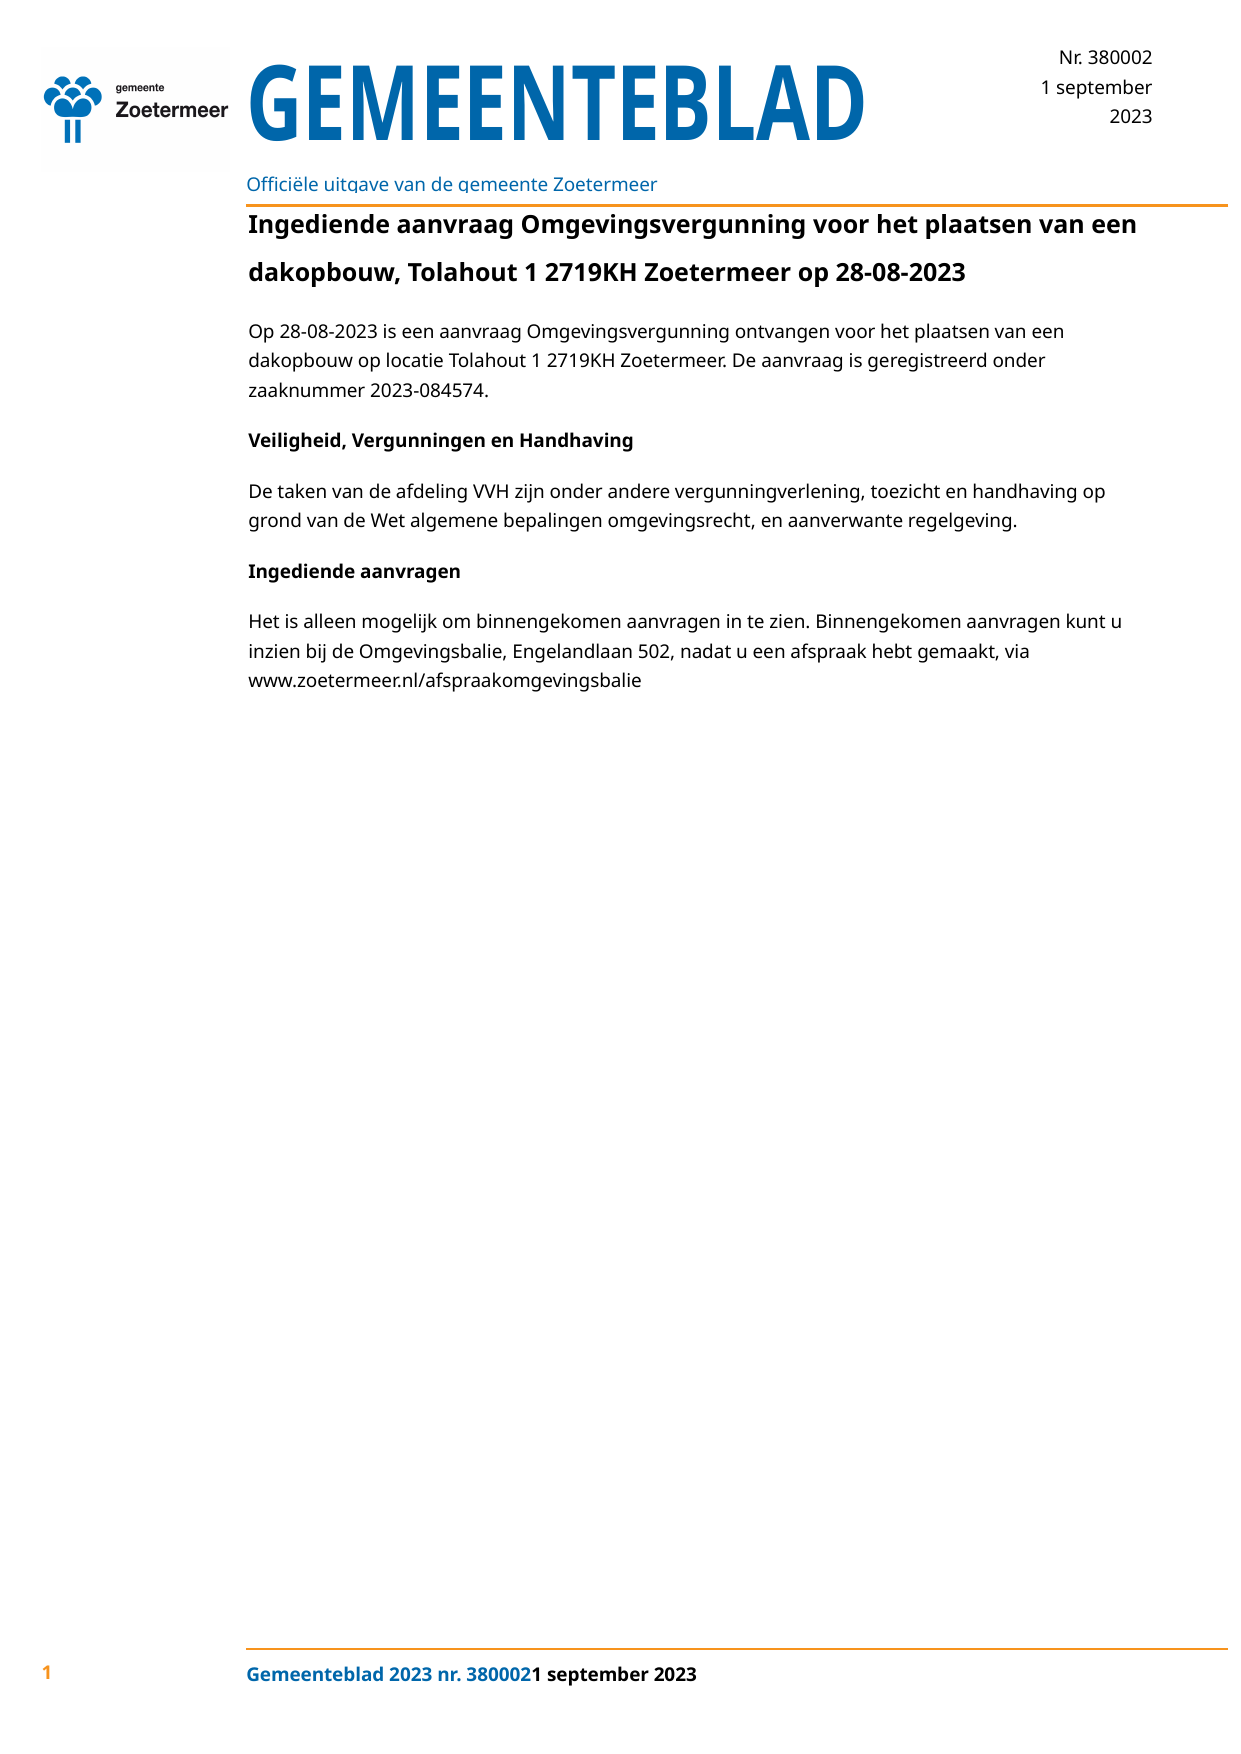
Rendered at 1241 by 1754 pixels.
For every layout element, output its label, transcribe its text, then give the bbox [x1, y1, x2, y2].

text Ingediende aanvraag Omgevingsvergunning voor het plaatsen van een dakopbouw, Tolahout 1 2719KH Zoetermeer op 28-08-2023 [248, 207, 1152, 288]
text De taken van de afdeling VVH zijn onder andere vergunningverlening, toezicht en handhaving op grond van de Wet algemene bepalingen omgevingsrecht, en aanverwante regelgeving. [248, 478, 1152, 533]
text Op 28-08-2023 is een aanvraag Omgevingsvergunning ontvangen voor het plaatsen van een dakopbouw op locatie Tolahout 1 2719KH Zoetermeer. De aanvraag is geregistreerd onder zaaknummer 2023-084574. [248, 318, 1152, 403]
text Het is alleen mogelijk om binnengekomen aanvragen in te zien. Binnengekomen aanvragen kunt u inzien bij de Omgevingsbalie, Engelandlaan 502, nadat u een afspraak hebt gemaakt, via www.zoetermeer.nl/afspraakomgevingsbalie [248, 608, 1152, 693]
text Veiligheid, Vergunningen en Handhaving [248, 427, 1152, 453]
picture [41, 47, 231, 172]
text Ingediende aanvragen [248, 558, 1152, 584]
